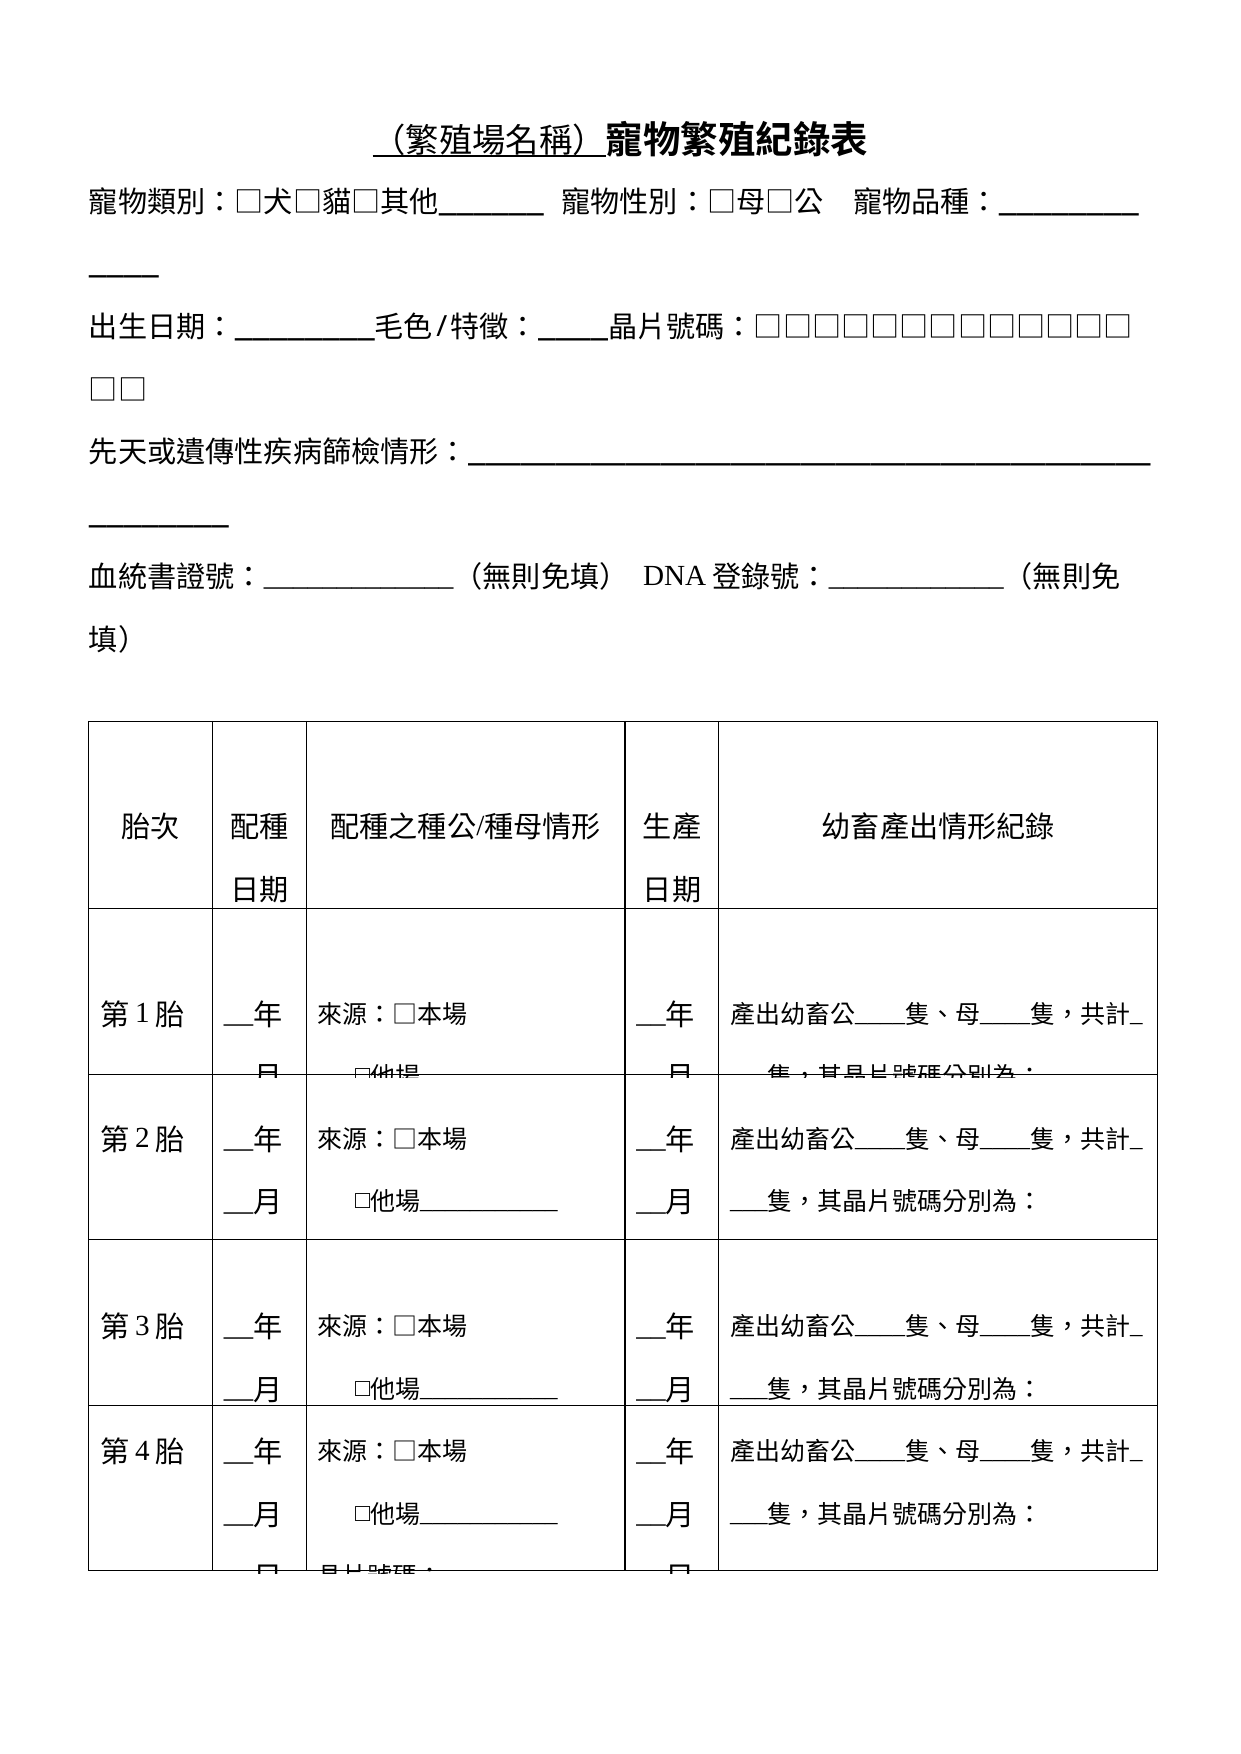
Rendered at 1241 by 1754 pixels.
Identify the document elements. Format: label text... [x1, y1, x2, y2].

table_cell __年 __月 __日 [626, 1406, 718, 1570]
table_cell 產出幼畜公____隻、母____隻，共計____隻，其晶片號碼分別為： [719, 1075, 1157, 1239]
text 出生日期：________毛色/特徵：____晶片號碼：□□□□□□□□□□□□□□□ [89, 283, 1152, 408]
table_cell 來源：□本場 □他場___________ 晶片號碼：______________ 篩檢情形：______________ [307, 1406, 624, 1570]
table_cell 來源：□本場 □他場___________ 晶片號碼：______________ 篩檢情形：______________ [307, 1075, 624, 1239]
table_cell 產出幼畜公____隻、母____隻，共計____隻，其晶片號碼分別為： [719, 1406, 1157, 1570]
table_cell 來源：□本場 □他場___________ 晶片號碼：______________ 篩檢情形：______________ [307, 909, 624, 1074]
table_cell __年 __月 __日 [626, 909, 718, 1074]
text 先天或遺傳性疾病篩檢情形：_______________________________________________ [89, 408, 1152, 533]
table_cell 產出幼畜公____隻、母____隻，共計____隻，其晶片號碼分別為： [719, 909, 1157, 1074]
table_header 幼畜產出情形紀錄 [719, 722, 1157, 908]
table_header 胎次 [89, 722, 212, 908]
table_cell __年 __月 __日 [626, 1240, 718, 1404]
table_header 生產 日期 [626, 722, 718, 908]
table_cell __年 __月 __日 [626, 1075, 718, 1239]
table_cell 產出幼畜公____隻、母____隻，共計____隻，其晶片號碼分別為： [719, 1240, 1157, 1404]
table_cell __年 __月 __日 [213, 1075, 306, 1239]
text （繁殖場名稱）寵物繁殖紀錄表 [89, 96, 1152, 158]
table_cell 第1胎 [89, 909, 212, 1074]
table_cell __年 __月 __日 [213, 1240, 306, 1404]
table_cell 來源：□本場 □他場___________ 晶片號碼：______________ 篩檢情形：______________ [307, 1240, 624, 1404]
table_header 配種之種公/種母情形 [307, 722, 624, 908]
text 寵物類別：□犬□貓□其他______ 寵物性別：□母□公 寵物品種：____________ [89, 158, 1152, 283]
text 血統書證號：_____________（無則免填） DNA登錄號：____________（無則免填） [89, 533, 1152, 658]
table_cell 第3胎 [89, 1240, 212, 1404]
table_cell __年 __月 __日 [213, 909, 306, 1074]
table_cell 第4胎 [89, 1406, 212, 1570]
table_cell __年 __月 __日 [213, 1406, 306, 1570]
table_cell 第2胎 [89, 1075, 212, 1239]
table_header 配種 日期 [213, 722, 306, 908]
